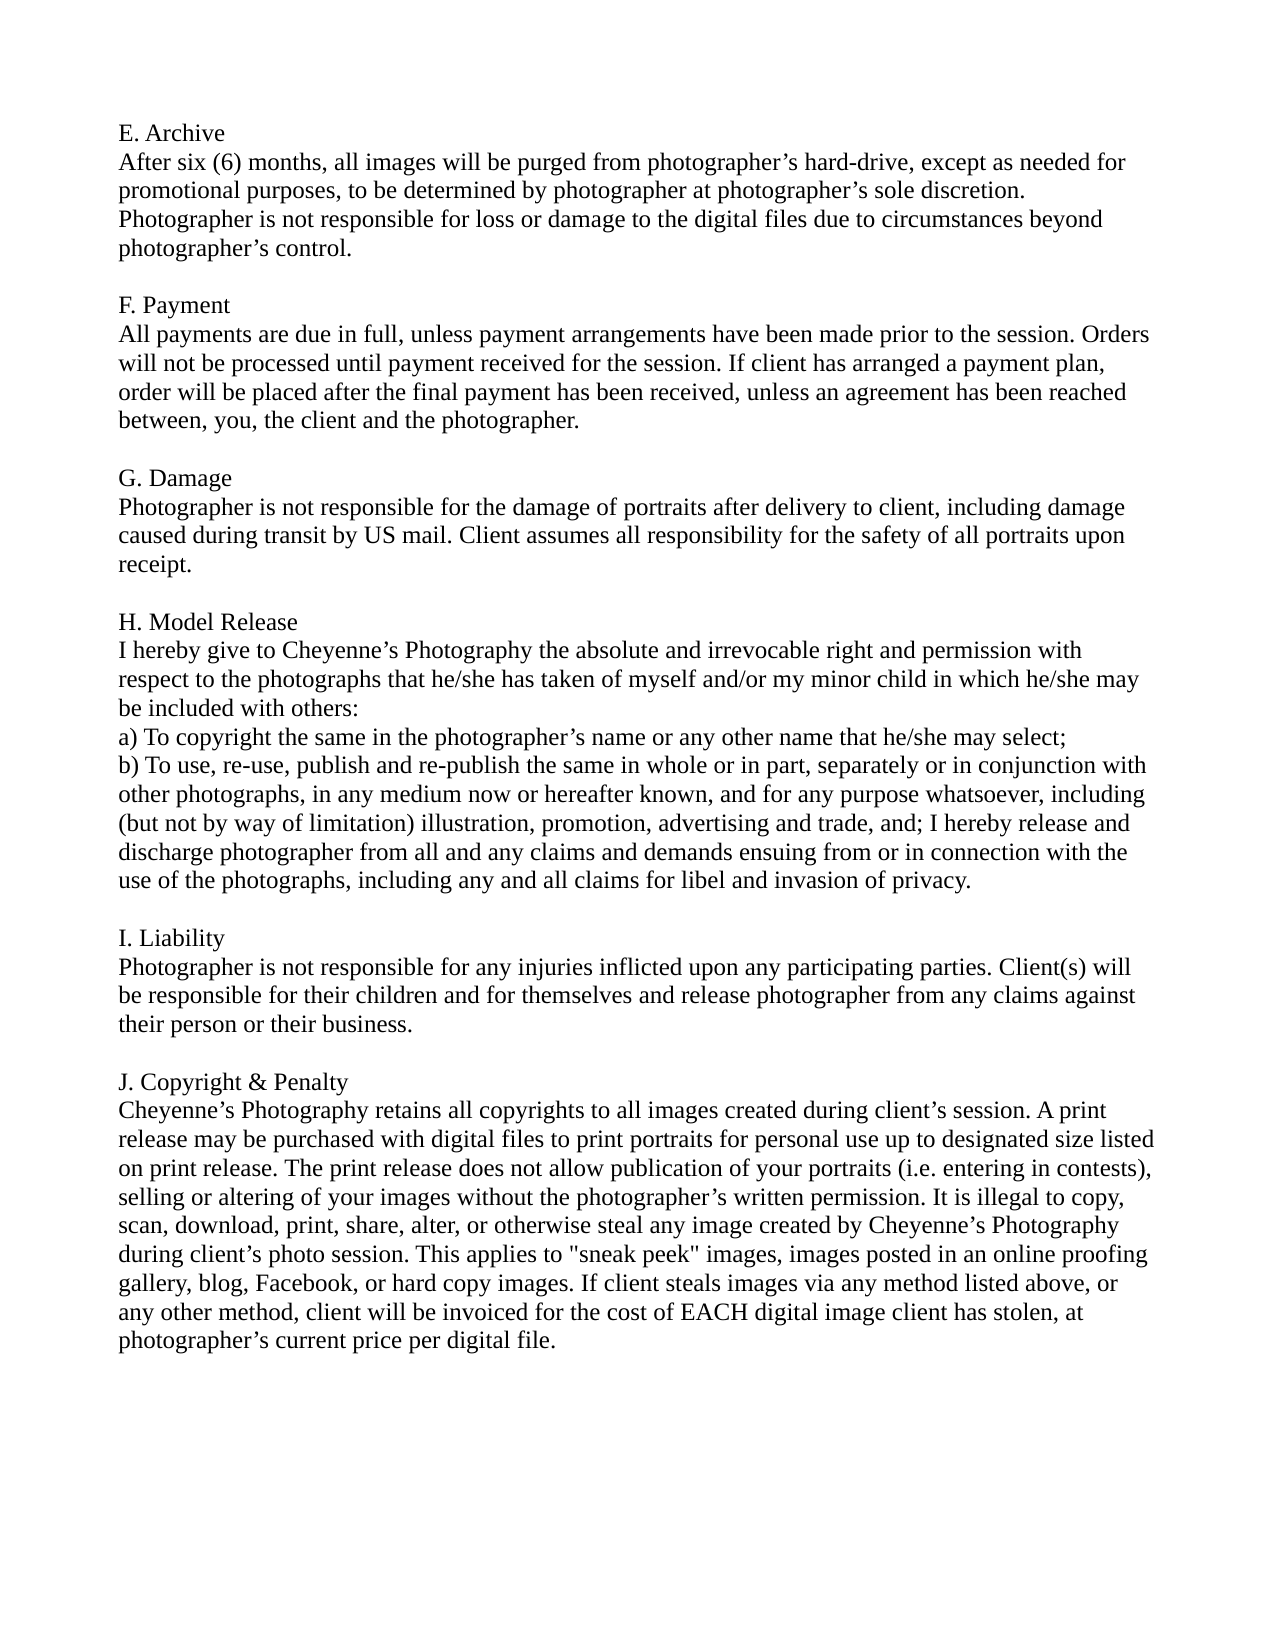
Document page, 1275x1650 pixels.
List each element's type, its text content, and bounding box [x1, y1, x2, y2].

text H. Model Release [118, 607, 1157, 636]
text b) To use, re-use, publish and re-publish the same in whole or in part, separately or in conjunction with other photographs, in any medium now or hereafter known, and for any purpose whatsoever, including (but not by way of limitation) illustration, promotion, advertising and trade, and; I hereby release and discharge photographer from all and any claims and demands ensuing from or in connection with the use of the photographs, including any and all claims for libel and invasion of privacy. [118, 751, 1157, 894]
text Photographer is not responsible for any injuries inflicted upon any participating parties. Client(s) will be responsible for their children and for themselves and release photographer from any claims against their person or their business. [118, 952, 1157, 1038]
text F. Payment [118, 291, 1157, 319]
text I. Liability [118, 923, 1157, 952]
text All payments are due in full, unless payment arrangements have been made prior to the session. Orders will not be processed until payment received for the session. If client has arranged a payment plan, order will be placed after the final payment has been received, unless an agreement has been reached between, you, the client and the photographer. [118, 319, 1157, 434]
text E. Archive [118, 118, 1157, 147]
text Cheyenne’s Photography retains all copyrights to all images created during client’s session. A print release may be purchased with digital files to print portraits for personal use up to designated size listed on print release. The print release does not allow publication of your portraits (i.e. entering in contests), selling or altering of your images without the photographer’s written permission. It is illegal to copy, scan, download, print, share, alter, or otherwise steal any image created by Cheyenne’s Photography during client’s photo session. This applies to "sneak peek" images, images posted in an online proofing gallery, blog, Facebook, or hard copy images. If client steals images via any method listed above, or any other method, client will be invoiced for the cost of EACH digital image client has stolen, at photographer’s current price per digital file. [118, 1096, 1157, 1354]
text J. Copyright & Penalty [118, 1067, 1157, 1096]
text Photographer is not responsible for the damage of portraits after delivery to client, including damage caused during transit by US mail. Client assumes all responsibility for the safety of all portraits upon receipt. [118, 492, 1157, 578]
text G. Damage [118, 463, 1157, 492]
text After six (6) months, all images will be purged from photographer’s hard-drive, except as needed for promotional purposes, to be determined by photographer at photographer’s sole discretion. Photographer is not responsible for loss or damage to the digital files due to circumstances beyond photographer’s control. [118, 147, 1157, 262]
text a) To copyright the same in the photographer’s name or any other name that he/she may select; [118, 722, 1157, 751]
text I hereby give to Cheyenne’s Photography the absolute and irrevocable right and permission with respect to the photographs that he/she has taken of myself and/or my minor child in which he/she may be included with others: [118, 636, 1157, 722]
